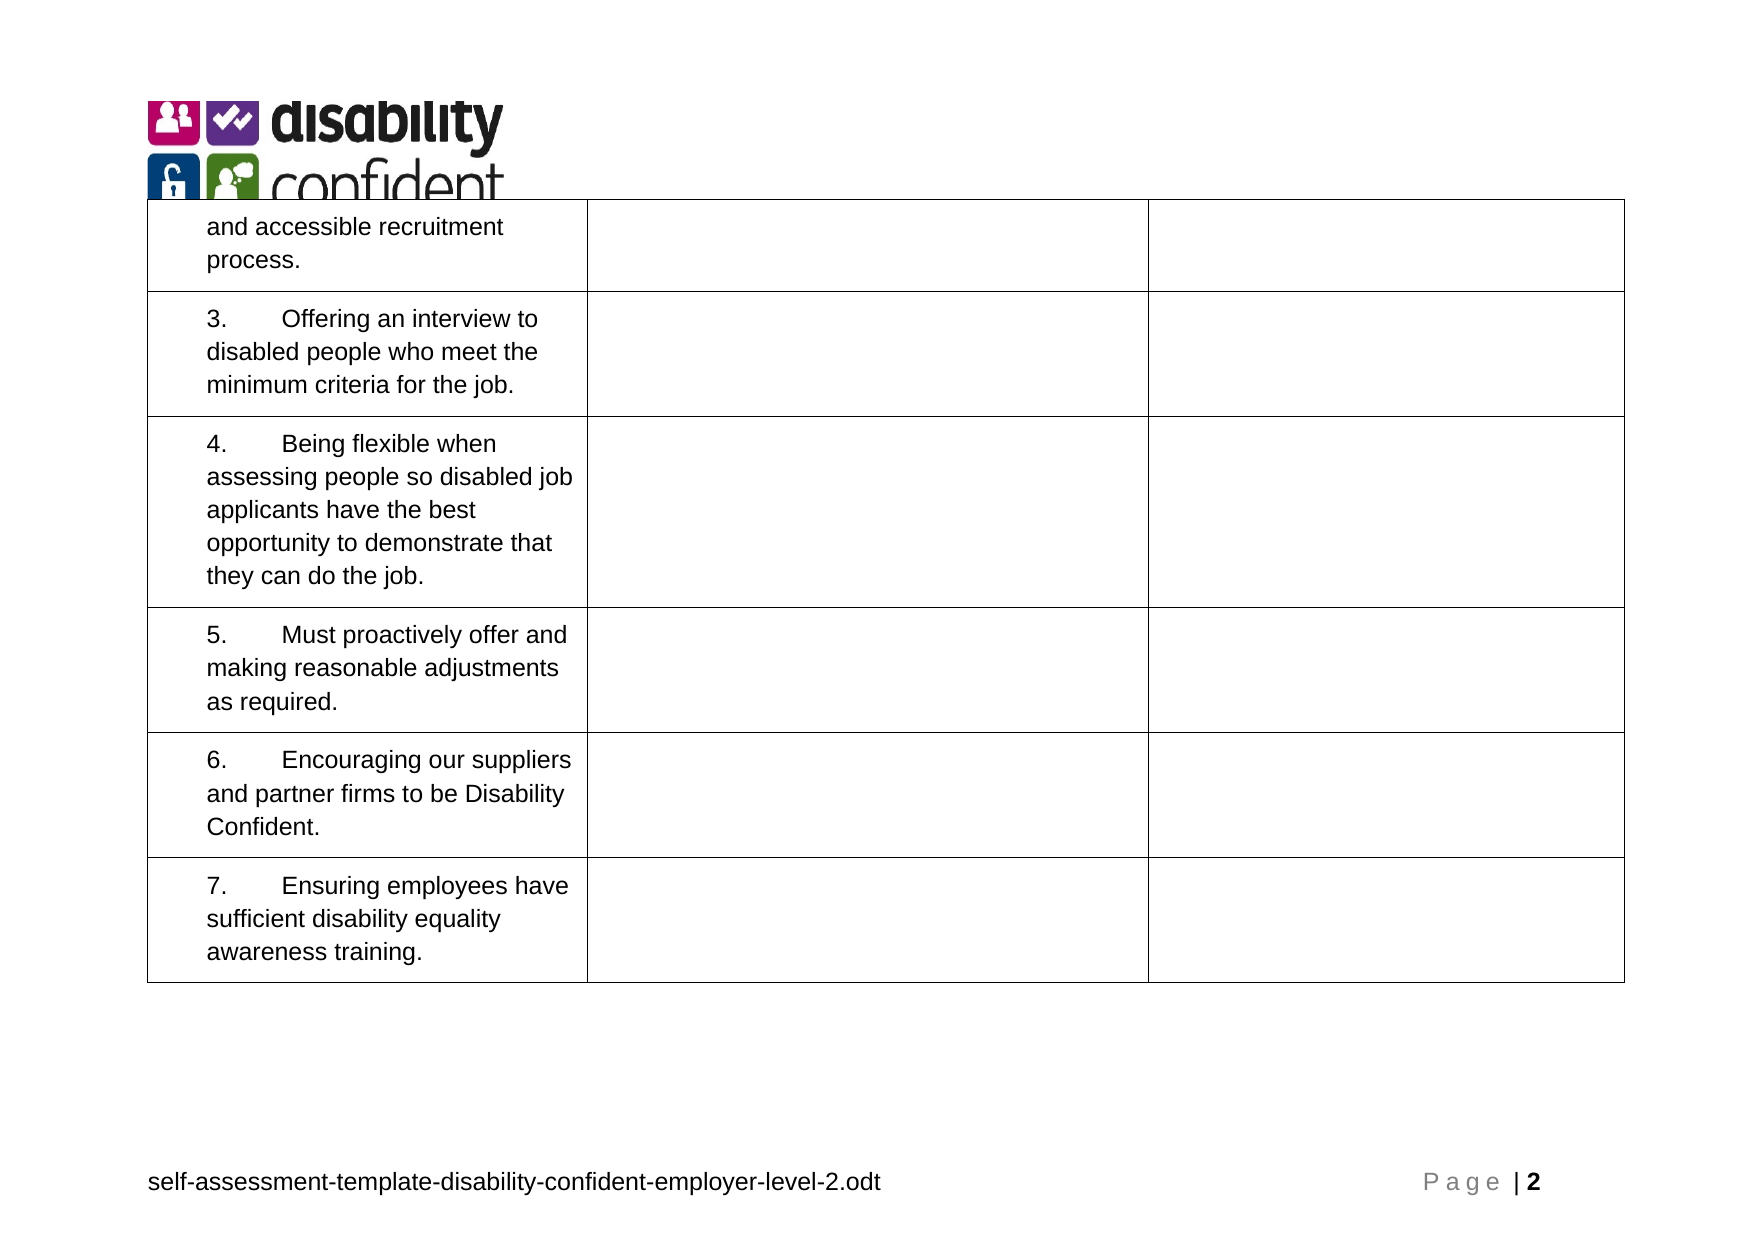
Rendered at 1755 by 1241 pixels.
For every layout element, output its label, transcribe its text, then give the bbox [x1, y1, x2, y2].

table_cell [588, 858, 1148, 982]
table_cell Encouraging our suppliers and partner firms to be Disability Confident. [148, 733, 587, 857]
table_cell [1149, 292, 1624, 416]
table_cell Ensuring employees have sufficient disability equality awareness training. [148, 858, 587, 982]
table_cell Must proactively offer and making reasonable adjustments as required. [148, 608, 587, 732]
table_cell [588, 608, 1148, 732]
table_cell [1149, 417, 1624, 607]
table_cell [1149, 608, 1624, 732]
table_cell [1149, 733, 1624, 857]
table_cell [588, 200, 1148, 291]
table_cell Offering an interview to disabled people who meet the minimum criteria for the job. [148, 292, 587, 416]
table_cell [588, 292, 1148, 416]
table_cell [1149, 858, 1624, 982]
table_cell [588, 733, 1148, 857]
table_cell and accessible recruitment process. [148, 200, 587, 291]
table_cell [588, 417, 1148, 607]
table_cell [1149, 200, 1624, 291]
table_cell Being flexible when assessing people so disabled job applicants have the best opportunity to demonstrate that they can do the job. [148, 417, 587, 607]
